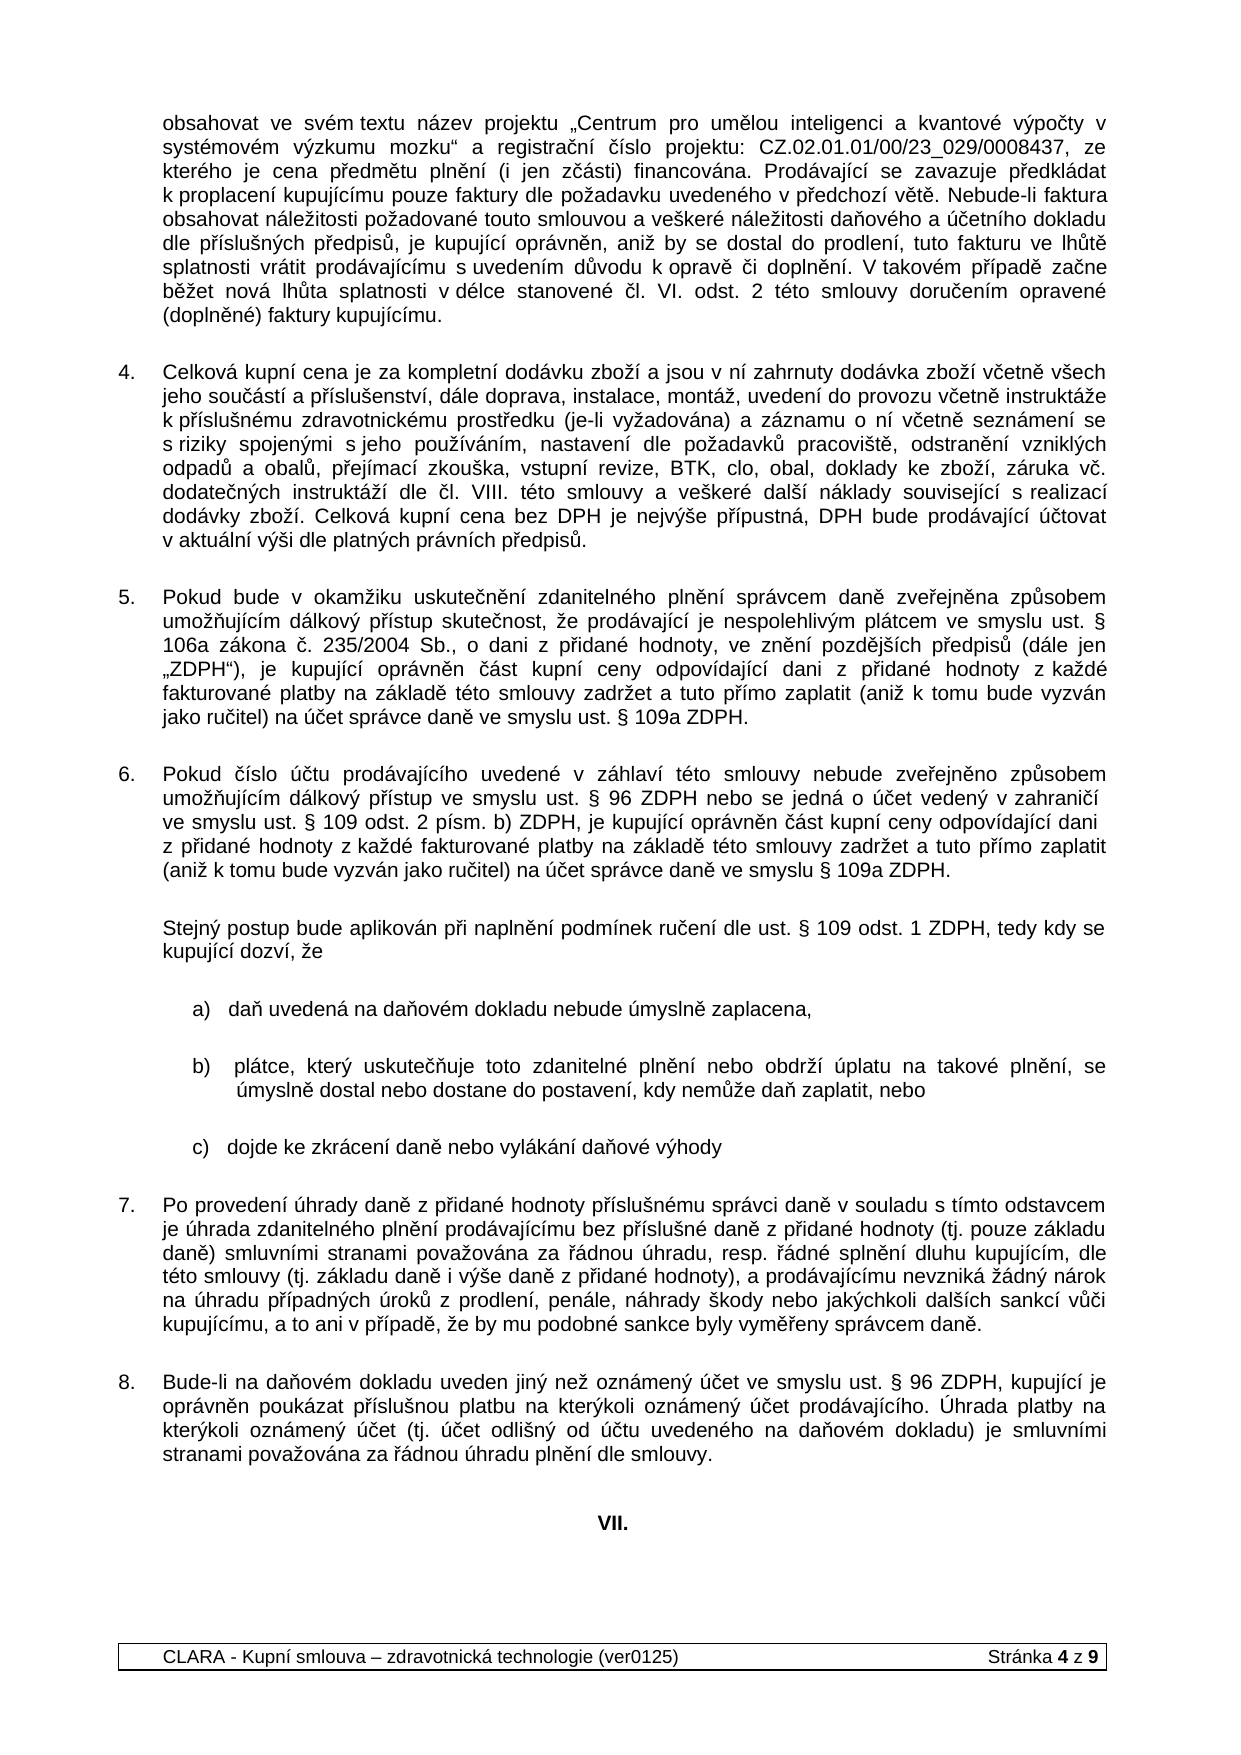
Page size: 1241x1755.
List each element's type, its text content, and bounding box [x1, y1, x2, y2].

text a) daň uvedená na daňovém dokladu nebude úmyslně zaplacena, [192, 997, 1107, 1021]
text VII. [118, 1511, 1107, 1535]
text Stejný postup bude aplikován při naplnění podmínek ručení dle ust. § 109 odst. 1 ZDPH, tedy kdy se kupující dozví, že [162, 915, 1107, 963]
list Po provedení úhrady daně z přidané hodnoty příslušnému správci daně v souladu s tímto odstavcem je úhrada zdanitelného plnění prodávajícímu bez příslušné daně z přidané hodnoty (tj. pouze základu daně) smluvními stranami považována za řádnou úhradu, resp. řádné splnění dluhu kupujícím, dle této smlouvy (tj. základu daně i výše daně z přidané hodnoty), a prodávajícímu nevzniká žádný nárok na úhradu případných úroků z prodlení, penále, náhrady škody nebo jakýchkoli dalších sankcí vůči kupujícímu, a to ani v případě, že by mu podobné sankce byly vyměřeny správcem daně. [118, 1192, 1107, 1336]
list Bude-li na daňovém dokladu uveden jiný než oznámený účet ve smyslu ust. § 96 ZDPH, kupující je oprávněn poukázat příslušnou platbu na kterýkoli oznámený účet prodávajícího. Úhrada platby na kterýkoli oznámený účet (tj. účet odlišný od účtu uvedeného na daňovém dokladu) je smluvními stranami považována za řádnou úhradu plnění dle smlouvy. [118, 1369, 1107, 1465]
text c) dojde ke zkrácení daně nebo vylákání daňové výhody [192, 1135, 1107, 1159]
list Celková kupní cena je za kompletní dodávku zboží a jsou v ní zahrnuty dodávka zboží včetně všech jeho součástí a příslušenství, dále doprava, instalace, montáž, uvedení do provozu včetně instruktáže k příslušnému zdravotnickému prostředku (je-li vyžadována) a záznamu o ní včetně seznámení se s riziky spojenými s jeho používáním, nastavení dle požadavků pracoviště, odstranění vzniklých odpadů a obalů, přejímací zkouška, vstupní revize, BTK, clo, obal, doklady ke zboží, záruka vč. dodatečných instruktáží dle čl. VIII. této smlouvy a veškeré další náklady související s realizací dodávky zboží. Celková kupní cena bez DPH je nejvýše přípustná, DPH bude prodávající účtovat v aktuální výši dle platných právních předpisů. [118, 360, 1107, 552]
list Pokud číslo účtu prodávajícího uvedené v záhlaví této smlouvy nebude zveřejněno způsobem umožňujícím dálkový přístup ve smyslu ust. § 96 ZDPH nebo se jedná o účet vedený v zahraničí ve smyslu ust. § 109 odst. 2 písm. b) ZDPH, je kupující oprávněn část kupní ceny odpovídající dani z přidané hodnoty z každé fakturované platby na základě této smlouvy zadržet a tuto přímo zaplatit (aniž k tomu bude vyzván jako ručitel) na účet správce daně ve smyslu § 109a ZDPH. [118, 762, 1107, 882]
list Pokud bude v okamžiku uskutečnění zdanitelného plnění správcem daně zveřejněna způsobem umožňujícím dálkový přístup skutečnost, že prodávající je nespolehlivým plátcem ve smyslu ust. § 106a zákona č. 235/2004 Sb., o dani z přidané hodnoty, ve znění pozdějších předpisů (dále jen „ZDPH“), je kupující oprávněn část kupní ceny odpovídající dani z přidané hodnoty z každé fakturované platby na základě této smlouvy zadržet a tuto přímo zaplatit (aniž k tomu bude vyzván jako ručitel) na účet správce daně ve smyslu ust. § 109a ZDPH. [118, 585, 1107, 729]
list obsahovat ve svém textu název projektu „Centrum pro umělou inteligenci a kvantové výpočty v systémovém výzkumu mozku“ a registrační číslo projektu: CZ.02.01.01/00/23_029/0008437, ze kterého je cena předmětu plnění (i jen zčásti) financována. Prodávající se zavazuje předkládat k proplacení kupujícímu pouze faktury dle požadavku uvedeného v předchozí větě. Nebude-li faktura obsahovat náležitosti požadované touto smlouvou a veškeré náležitosti daňového a účetního dokladu dle příslušných předpisů, je kupující oprávněn, aniž by se dostal do prodlení, tuto fakturu ve lhůtě splatnosti vrátit prodávajícímu s uvedením důvodu k opravě či doplnění. V takovém případě začne běžet nová lhůta splatnosti v délce stanovené čl. VI. odst. 2 této smlouvy doručením opravené (doplněné) faktury kupujícímu. [118, 111, 1107, 327]
text b) plátce, který uskutečňuje toto zdanitelné plnění nebo obdrží úplatu na takové plnění, se úmyslně dostal nebo dostane do postavení, kdy nemůže daň zaplatit, nebo [192, 1054, 1107, 1102]
